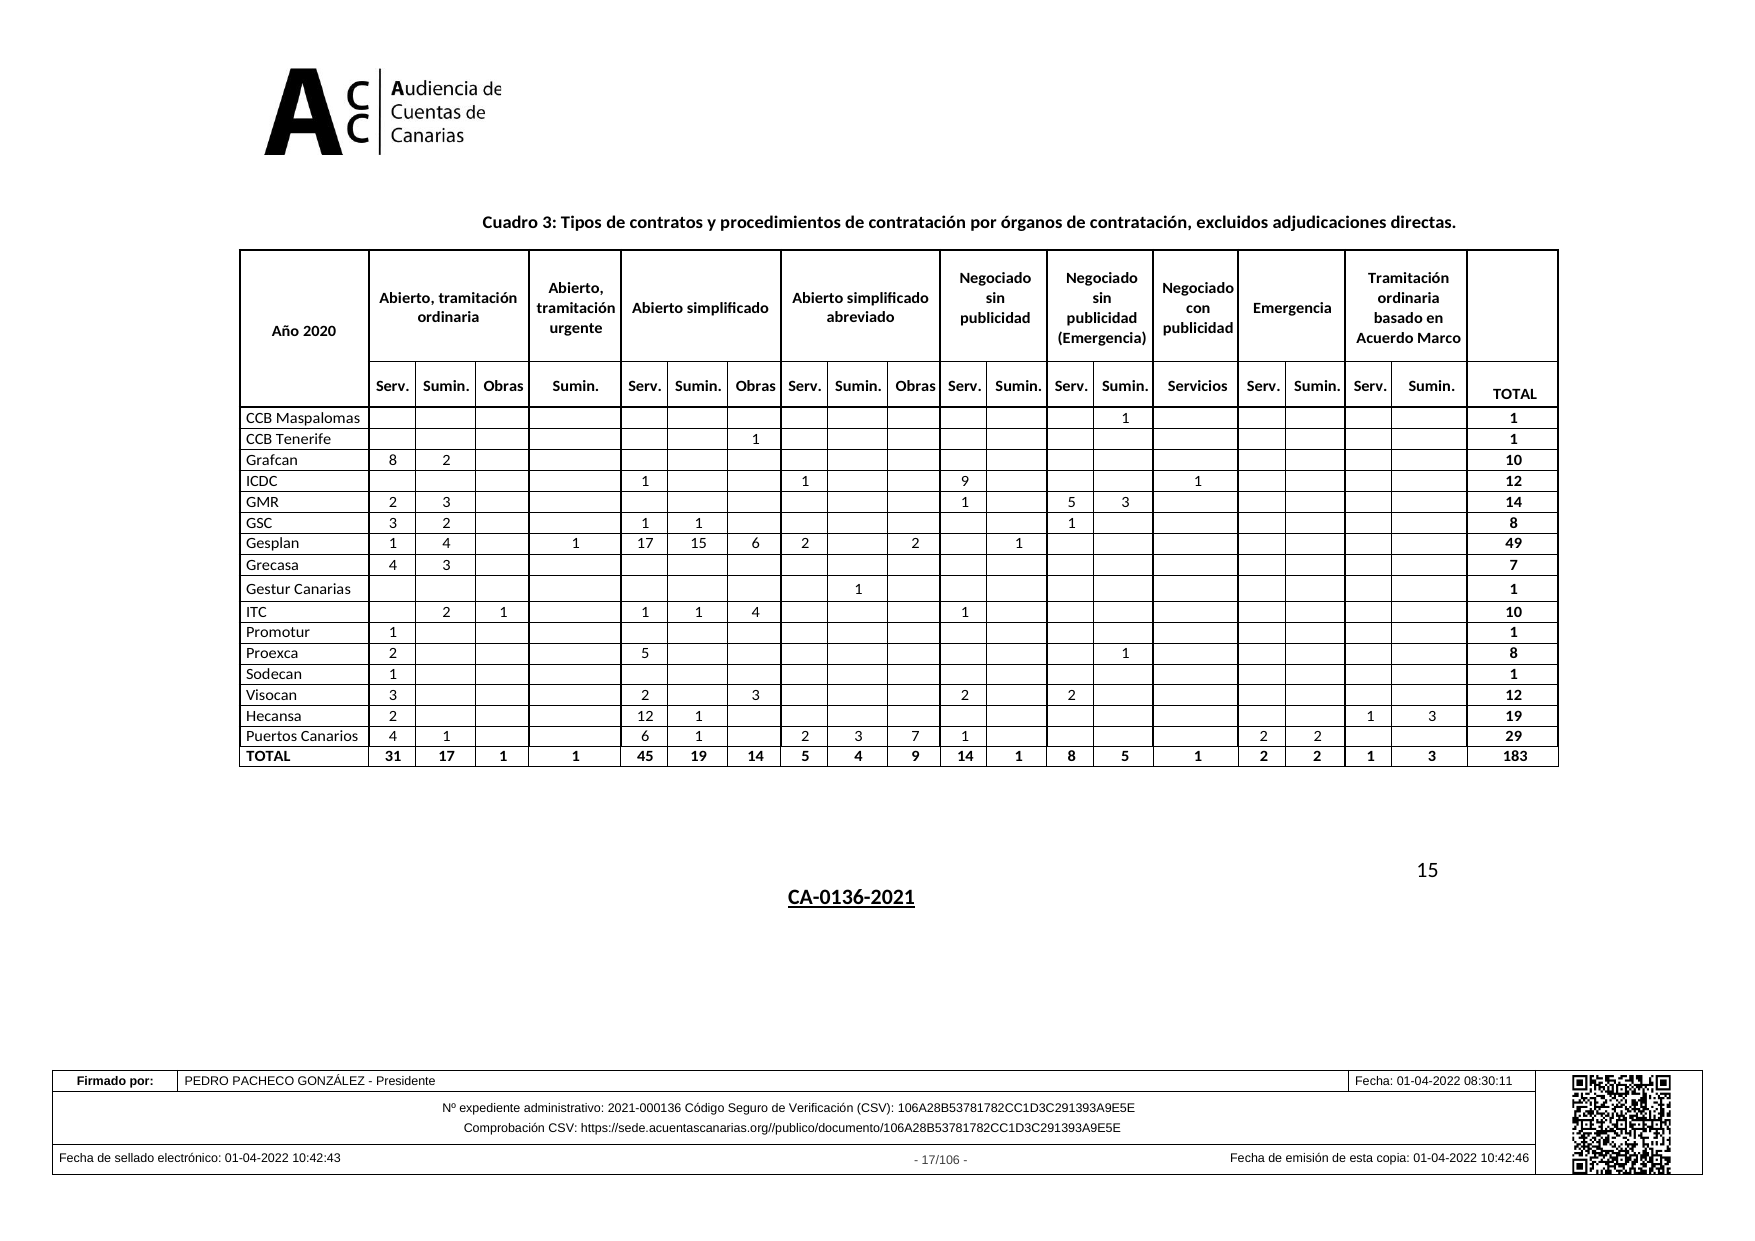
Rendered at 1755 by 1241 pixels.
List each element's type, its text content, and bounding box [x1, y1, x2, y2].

table_cell [728, 665, 780, 684]
table_cell [1154, 644, 1237, 663]
table_cell [1346, 471, 1391, 491]
table_cell [622, 492, 667, 512]
table_cell [530, 450, 620, 470]
table_cell 2 [941, 685, 986, 705]
table_cell [1392, 555, 1466, 574]
table_cell 1 [828, 576, 887, 601]
table_cell [1048, 555, 1093, 574]
table_cell [1286, 623, 1344, 642]
table_cell [530, 685, 620, 705]
table_cell [476, 471, 528, 491]
table_cell [1392, 644, 1466, 663]
table_cell [888, 685, 939, 705]
table_cell 12 [1468, 685, 1557, 705]
table_cell [1392, 623, 1466, 642]
table_cell [1286, 408, 1344, 427]
table_cell 12 [622, 706, 667, 726]
table_cell [1154, 623, 1237, 642]
table_cell [782, 576, 827, 601]
table_cell [1392, 534, 1466, 553]
table_header Negociado con publicidad [1154, 251, 1237, 361]
text Cuadro 3: Tipos de contratos y procedimientos de contratación por órganos de contratación, excluidos adjudicaciones directas. [482, 211, 1714, 232]
table_cell [1286, 471, 1344, 491]
table_cell [1048, 534, 1093, 553]
table_cell 2 [1048, 685, 1093, 705]
table_cell 5 [1094, 747, 1153, 766]
table_cell [1154, 534, 1237, 553]
table_cell [782, 623, 827, 642]
table_cell Sumin. [828, 362, 887, 406]
table_cell [941, 534, 986, 553]
table_cell [1346, 408, 1391, 427]
table_cell [530, 623, 620, 642]
table_cell [1392, 576, 1466, 601]
table_cell [1286, 685, 1344, 705]
table_cell 1 [476, 602, 528, 622]
table_cell 4 [728, 602, 780, 622]
table_cell Sodecan [241, 665, 368, 684]
table_cell 1 [529, 747, 620, 766]
table_cell [1392, 450, 1466, 470]
table_cell [1154, 727, 1237, 746]
table_cell Grecasa [241, 555, 368, 574]
table_cell 1 [622, 471, 667, 491]
table_cell [476, 685, 528, 705]
table_cell 2 [782, 727, 827, 746]
table_cell [941, 623, 986, 642]
table_cell [1094, 429, 1152, 449]
table_cell [416, 685, 475, 705]
table_header Fecha: 01-04-2022 08:30:11 [1349, 1071, 1535, 1091]
table_cell Promotur [241, 623, 368, 642]
table_cell 8 [1468, 644, 1557, 663]
table_cell [987, 450, 1046, 470]
table_cell [782, 602, 827, 622]
table_cell 1 [1468, 576, 1557, 601]
table_cell [1346, 450, 1391, 470]
table_header [1536, 1071, 1702, 1174]
table_cell [1286, 706, 1344, 726]
table_cell 49 [1468, 534, 1557, 553]
table_cell [476, 429, 528, 449]
table_cell Gestur Canarias [241, 576, 368, 601]
table_cell [888, 492, 939, 512]
table_cell [1154, 408, 1237, 427]
table_cell [1154, 602, 1237, 622]
table_cell 1 [668, 706, 727, 726]
table_cell [1239, 602, 1285, 622]
table_cell Serv. [622, 362, 667, 406]
table_cell [1239, 623, 1285, 642]
table_cell [828, 685, 887, 705]
table_cell [987, 644, 1046, 663]
table_cell 1 [1468, 429, 1557, 449]
table_cell [530, 602, 620, 622]
table_cell 12 [1468, 471, 1557, 491]
table_cell [1239, 513, 1285, 533]
table_cell [1154, 513, 1237, 533]
table_cell [370, 429, 415, 449]
table_cell [530, 471, 620, 491]
table_cell [987, 471, 1046, 491]
table_cell [888, 665, 939, 684]
table_cell [1154, 555, 1237, 574]
table_cell 3 [1094, 492, 1152, 512]
table_cell 8 [1468, 513, 1557, 533]
table_cell [728, 576, 780, 601]
table_cell 1 [1468, 665, 1557, 684]
table_cell [1346, 534, 1391, 553]
table_cell [370, 471, 415, 491]
table_cell [1094, 685, 1152, 705]
table_cell [668, 685, 727, 705]
table_cell 6 [728, 534, 780, 553]
table_cell [987, 408, 1046, 427]
table_cell [1048, 576, 1093, 601]
table_cell [1154, 429, 1237, 449]
table_cell Sumin. [1392, 362, 1466, 406]
table_cell [888, 471, 939, 491]
table_cell [1239, 576, 1285, 601]
table_cell [1239, 685, 1285, 705]
table_cell [476, 727, 528, 746]
table_cell [888, 623, 939, 642]
table_cell [668, 644, 727, 663]
table_header Abierto simplificado [622, 251, 780, 361]
table_cell [530, 513, 620, 533]
table_cell [987, 602, 1046, 622]
table_cell [828, 408, 887, 427]
table_cell [828, 665, 887, 684]
table_cell [728, 706, 780, 726]
table_cell [941, 665, 986, 684]
table_cell [1392, 513, 1466, 533]
table_cell [1094, 534, 1152, 553]
table_cell [1239, 492, 1285, 512]
table_cell 1 [622, 513, 667, 533]
table_cell 4 [828, 747, 887, 766]
table_cell [1239, 471, 1285, 491]
table_cell [828, 429, 887, 449]
table_cell [1286, 555, 1344, 574]
table_cell [728, 492, 780, 512]
table_cell [1392, 408, 1466, 427]
table_cell [1048, 471, 1093, 491]
table_cell 8 [1047, 747, 1093, 766]
table_cell 2 [416, 513, 475, 533]
table_cell [1346, 555, 1391, 574]
table_cell 3 [416, 555, 475, 574]
table_cell 3 [1392, 706, 1466, 726]
table_cell [1154, 492, 1237, 512]
table_cell Obras [476, 362, 528, 406]
table_cell [1392, 471, 1466, 491]
table_cell [1048, 450, 1093, 470]
table_cell Gesplan [241, 534, 368, 553]
table_cell [1094, 665, 1152, 684]
table_cell [941, 555, 986, 574]
table_cell [476, 623, 528, 642]
table_cell TOTAL [1468, 362, 1557, 406]
table_cell Sumin. [530, 362, 620, 406]
table_cell 1 [1468, 408, 1557, 427]
table_cell [530, 429, 620, 449]
table_cell [1392, 685, 1466, 705]
table_cell [1346, 429, 1391, 449]
table_cell 3 [728, 685, 780, 705]
table_cell [828, 602, 887, 622]
table_cell [416, 576, 475, 601]
table_cell 1 [1094, 408, 1152, 427]
table_cell 3 [370, 685, 415, 705]
table_cell [728, 727, 780, 746]
table_cell [668, 471, 727, 491]
table_cell [1239, 644, 1285, 663]
table_cell [1094, 471, 1152, 491]
table_cell [668, 623, 727, 642]
table_cell Serv. [1048, 362, 1093, 406]
table_cell Sumin. [987, 362, 1046, 406]
table_cell [622, 450, 667, 470]
table_cell 9 [941, 471, 986, 491]
table_cell 29 [1468, 727, 1557, 746]
table_cell [476, 513, 528, 533]
table_cell 3 [416, 492, 475, 512]
table_cell [416, 471, 475, 491]
table_cell 4 [370, 727, 415, 746]
table_cell [782, 555, 827, 574]
table_cell 7 [888, 727, 939, 746]
table_cell Serv. [1239, 362, 1285, 406]
table_cell 1 [370, 534, 415, 553]
table_cell 17 [416, 747, 475, 766]
table_cell [476, 450, 528, 470]
table_cell [1048, 408, 1093, 427]
table_cell 1 [622, 602, 667, 622]
table_cell [668, 492, 727, 512]
table_cell [476, 665, 528, 684]
table_header Negociado sin publicidad [941, 251, 1046, 361]
table_cell 1 [782, 471, 827, 491]
table_cell [782, 706, 827, 726]
table_cell 10 [1468, 602, 1557, 622]
table_cell 10 [1468, 450, 1557, 470]
table_cell [1286, 665, 1344, 684]
table_cell CCB Tenerife [241, 429, 368, 449]
table_cell [1154, 576, 1237, 601]
table_cell [728, 471, 780, 491]
table_cell 1 [530, 534, 620, 553]
table_cell 7 [1468, 555, 1557, 574]
table_cell [828, 534, 887, 553]
table_cell [1346, 685, 1391, 705]
table_cell [476, 576, 528, 601]
table_header Abierto simplificado abreviado [782, 251, 939, 361]
table_cell 15 [668, 534, 727, 553]
table_cell CCB Maspalomas [241, 408, 368, 427]
table_cell 1 [1468, 623, 1557, 642]
table_cell [782, 429, 827, 449]
table_cell [668, 408, 727, 427]
table_cell [1392, 492, 1466, 512]
table_cell [530, 665, 620, 684]
table_cell [1154, 450, 1237, 470]
table_cell [828, 513, 887, 533]
table_cell [1286, 644, 1344, 663]
table_cell [1392, 602, 1466, 622]
table_header PEDRO PACHECO GONZÁLEZ - Presidente [178, 1071, 1348, 1091]
table_cell [1094, 623, 1152, 642]
table_cell [941, 429, 986, 449]
table_cell [941, 513, 986, 533]
table_cell [728, 555, 780, 574]
table_cell 1 [1346, 706, 1391, 726]
table_cell 1 [1154, 747, 1238, 766]
table_cell 1 [1154, 471, 1237, 491]
table_cell 5 [1048, 492, 1093, 512]
table_cell [941, 644, 986, 663]
table_cell [1239, 450, 1285, 470]
table_cell Obras [728, 362, 780, 406]
table_cell 183 [1468, 747, 1558, 766]
table_cell [1048, 665, 1093, 684]
table_cell 1 [1346, 747, 1391, 766]
table_cell [888, 408, 939, 427]
table_header Negociado sin publicidad (Emergencia) [1048, 251, 1152, 361]
table_cell [622, 665, 667, 684]
table_cell [370, 576, 415, 601]
table_cell Serv. [1346, 362, 1391, 406]
table_cell [728, 623, 780, 642]
table_cell [530, 727, 620, 746]
table_cell 17 [622, 534, 667, 553]
table_cell [828, 706, 887, 726]
table_cell [1346, 727, 1391, 746]
table_cell [987, 492, 1046, 512]
table_cell [622, 623, 667, 642]
table_cell 2 [416, 450, 475, 470]
table_cell 3 [828, 727, 887, 746]
table_cell 5 [781, 747, 827, 766]
table_cell 8 [370, 450, 415, 470]
table_cell [828, 492, 887, 512]
table_cell [530, 644, 620, 663]
table_cell [1286, 450, 1344, 470]
table_cell Servicios [1154, 362, 1237, 406]
table_cell [941, 450, 986, 470]
table_cell [888, 602, 939, 622]
table_cell 19 [1468, 706, 1557, 726]
table_cell [1346, 665, 1391, 684]
table_cell [1048, 429, 1093, 449]
table_cell [1239, 534, 1285, 553]
table_cell 1 [987, 534, 1046, 553]
table_cell [622, 576, 667, 601]
table_cell [1286, 534, 1344, 553]
table_cell GMR [241, 492, 368, 512]
table_cell 2 [370, 492, 415, 512]
table_cell [987, 555, 1046, 574]
table_cell 1 [476, 747, 528, 766]
table_cell Sumin. [1094, 362, 1152, 406]
table_cell [1094, 706, 1152, 726]
table_cell [782, 644, 827, 663]
table_cell [1094, 555, 1152, 574]
table_header [1468, 251, 1557, 361]
table_cell Sumin. [668, 362, 727, 406]
table_cell [782, 685, 827, 705]
table_cell Visocan [241, 685, 368, 705]
table_cell [1048, 623, 1093, 642]
table_cell [828, 555, 887, 574]
table_cell [1286, 492, 1344, 512]
table_header Abierto, tramitación ordinaria [370, 251, 528, 361]
table_cell [1346, 492, 1391, 512]
table_cell 1 [728, 429, 780, 449]
table_cell [888, 576, 939, 601]
table_cell 1 [987, 747, 1046, 766]
table_cell 5 [622, 644, 667, 663]
table_header Emergencia [1239, 251, 1344, 361]
table_cell [1239, 706, 1285, 726]
table_cell [1392, 727, 1466, 746]
table_cell 1 [668, 513, 727, 533]
table_cell 3 [370, 513, 415, 533]
table_cell 9 [888, 747, 940, 766]
table_cell [530, 555, 620, 574]
table_cell [416, 665, 475, 684]
table_cell 1 [668, 727, 727, 746]
table_cell [1286, 602, 1344, 622]
table_cell 2 [370, 644, 415, 663]
table_cell 2 [1239, 727, 1285, 746]
table_cell ITC [241, 602, 368, 622]
table_cell Sumin. [416, 362, 475, 406]
table_cell [476, 534, 528, 553]
table_cell [1346, 576, 1391, 601]
table_cell [888, 644, 939, 663]
table_cell [728, 513, 780, 533]
table_cell [987, 513, 1046, 533]
table_cell 2 [416, 602, 475, 622]
table_cell [622, 429, 667, 449]
table_cell Sumin. [1286, 362, 1344, 406]
table_cell [668, 576, 727, 601]
table_cell [828, 644, 887, 663]
table_cell [416, 644, 475, 663]
table_cell 2 [1286, 747, 1344, 766]
table_cell [987, 665, 1046, 684]
table_cell [987, 706, 1046, 726]
table_cell [1346, 644, 1391, 663]
table_cell [530, 492, 620, 512]
table_cell [987, 429, 1046, 449]
table_cell Nº expediente administrativo: 2021-000136 Código Seguro de Verificación (CSV): 106A28B53781782CC1D3C291393A9E5E Comprobación CSV: https://sede.acuentascanarias.org//publico/documento/106A28B53781782CC1D3C291393A9E5E [53, 1092, 1535, 1144]
table_cell 1 [416, 727, 475, 746]
table_cell 1 [668, 602, 727, 622]
table_cell 6 [622, 727, 667, 746]
table_header Año 2020 [241, 251, 368, 406]
table_cell 31 [369, 747, 415, 766]
table_cell [668, 429, 727, 449]
table_cell 14 [1468, 492, 1557, 512]
table_cell [941, 408, 986, 427]
table_cell [941, 706, 986, 726]
table_cell [668, 450, 727, 470]
table_cell [1094, 450, 1152, 470]
table_cell [1094, 513, 1152, 533]
table_cell Fecha de sellado electrónico: 01-04-2022 10:42:43 - 17/106 - Fecha de emisión de esta copia: 01-04-2022 10:42:46 [53, 1145, 1535, 1174]
table_cell Serv. [782, 362, 827, 406]
table_cell 2 [782, 534, 827, 553]
table_cell Serv. [941, 362, 986, 406]
table_cell Puertos Canarios [241, 727, 368, 746]
table_cell [622, 408, 667, 427]
table_header Abierto, tramitación urgente [530, 251, 620, 361]
table_cell [1346, 513, 1391, 533]
table_cell 1 [941, 727, 986, 746]
table_cell Obras [888, 362, 939, 406]
table_cell [416, 706, 475, 726]
table_cell 14 [728, 747, 780, 766]
table_cell [476, 644, 528, 663]
table_cell [1094, 576, 1152, 601]
table_cell [668, 665, 727, 684]
table_cell [370, 602, 415, 622]
table_cell [828, 450, 887, 470]
table_cell 14 [941, 747, 986, 766]
table_cell [1239, 408, 1285, 427]
table_cell [1392, 429, 1466, 449]
table_header Firmado por: [53, 1071, 177, 1091]
table_cell 2 [1286, 727, 1344, 746]
table_cell [476, 555, 528, 574]
table_cell [1048, 727, 1093, 746]
table_cell [1154, 706, 1237, 726]
table_cell 4 [370, 555, 415, 574]
table_cell [888, 706, 939, 726]
table_cell [782, 408, 827, 427]
table_cell [987, 576, 1046, 601]
table_cell [1239, 429, 1285, 449]
table_cell [782, 492, 827, 512]
table_cell TOTAL [240, 747, 368, 766]
table_cell [1392, 665, 1466, 684]
table_cell 1 [1048, 513, 1093, 533]
table_cell [782, 450, 827, 470]
table_cell [1239, 665, 1285, 684]
table_cell [416, 623, 475, 642]
table_cell [828, 623, 887, 642]
table_cell Proexca [241, 644, 368, 663]
table_cell [530, 706, 620, 726]
table_cell [941, 576, 986, 601]
table_cell 19 [668, 747, 727, 766]
table_cell [1346, 602, 1391, 622]
table_cell 2 [888, 534, 939, 553]
table_cell 2 [370, 706, 415, 726]
table_cell 1 [370, 623, 415, 642]
table_cell 3 [1392, 747, 1467, 766]
table_cell [888, 555, 939, 574]
table_cell [1346, 623, 1391, 642]
table_cell [530, 408, 620, 427]
table_cell [1286, 429, 1344, 449]
table_cell [530, 576, 620, 601]
table_cell 1 [1094, 644, 1152, 663]
table_cell [416, 429, 475, 449]
table_header Tramitación ordinaria basado en Acuerdo Marco [1346, 251, 1466, 361]
table_cell [782, 665, 827, 684]
table_cell [370, 408, 415, 427]
table_cell 2 [622, 685, 667, 705]
table_cell Serv. [370, 362, 415, 406]
table_cell [782, 513, 827, 533]
table_cell [828, 471, 887, 491]
table_cell [888, 513, 939, 533]
table_cell [1239, 555, 1285, 574]
table_cell [622, 555, 667, 574]
table_cell [476, 492, 528, 512]
table_cell [728, 644, 780, 663]
table_cell [1154, 665, 1237, 684]
table_cell [1048, 602, 1093, 622]
table_cell [476, 706, 528, 726]
table_cell 2 [1239, 747, 1285, 766]
table_cell 1 [370, 665, 415, 684]
table_cell [476, 408, 528, 427]
table_cell [728, 408, 780, 427]
table_cell [1094, 727, 1152, 746]
table_cell [1048, 706, 1093, 726]
table_cell Hecansa [241, 706, 368, 726]
table_cell [987, 685, 1046, 705]
table_cell [416, 408, 475, 427]
table_cell [1286, 576, 1344, 601]
table_cell [888, 429, 939, 449]
table_cell 4 [416, 534, 475, 553]
table_cell [1048, 644, 1093, 663]
table_cell GSC [241, 513, 368, 533]
table_cell 45 [621, 747, 667, 766]
table_cell [1154, 685, 1237, 705]
table_cell 1 [941, 602, 986, 622]
table_cell 1 [941, 492, 986, 512]
table_cell Grafcan [241, 450, 368, 470]
table_cell [987, 727, 1046, 746]
table_cell [888, 450, 939, 470]
table_cell [987, 623, 1046, 642]
table_cell ICDC [241, 471, 368, 491]
table_cell [728, 450, 780, 470]
table_cell [1286, 513, 1344, 533]
table_cell [668, 555, 727, 574]
table_cell [1094, 602, 1152, 622]
